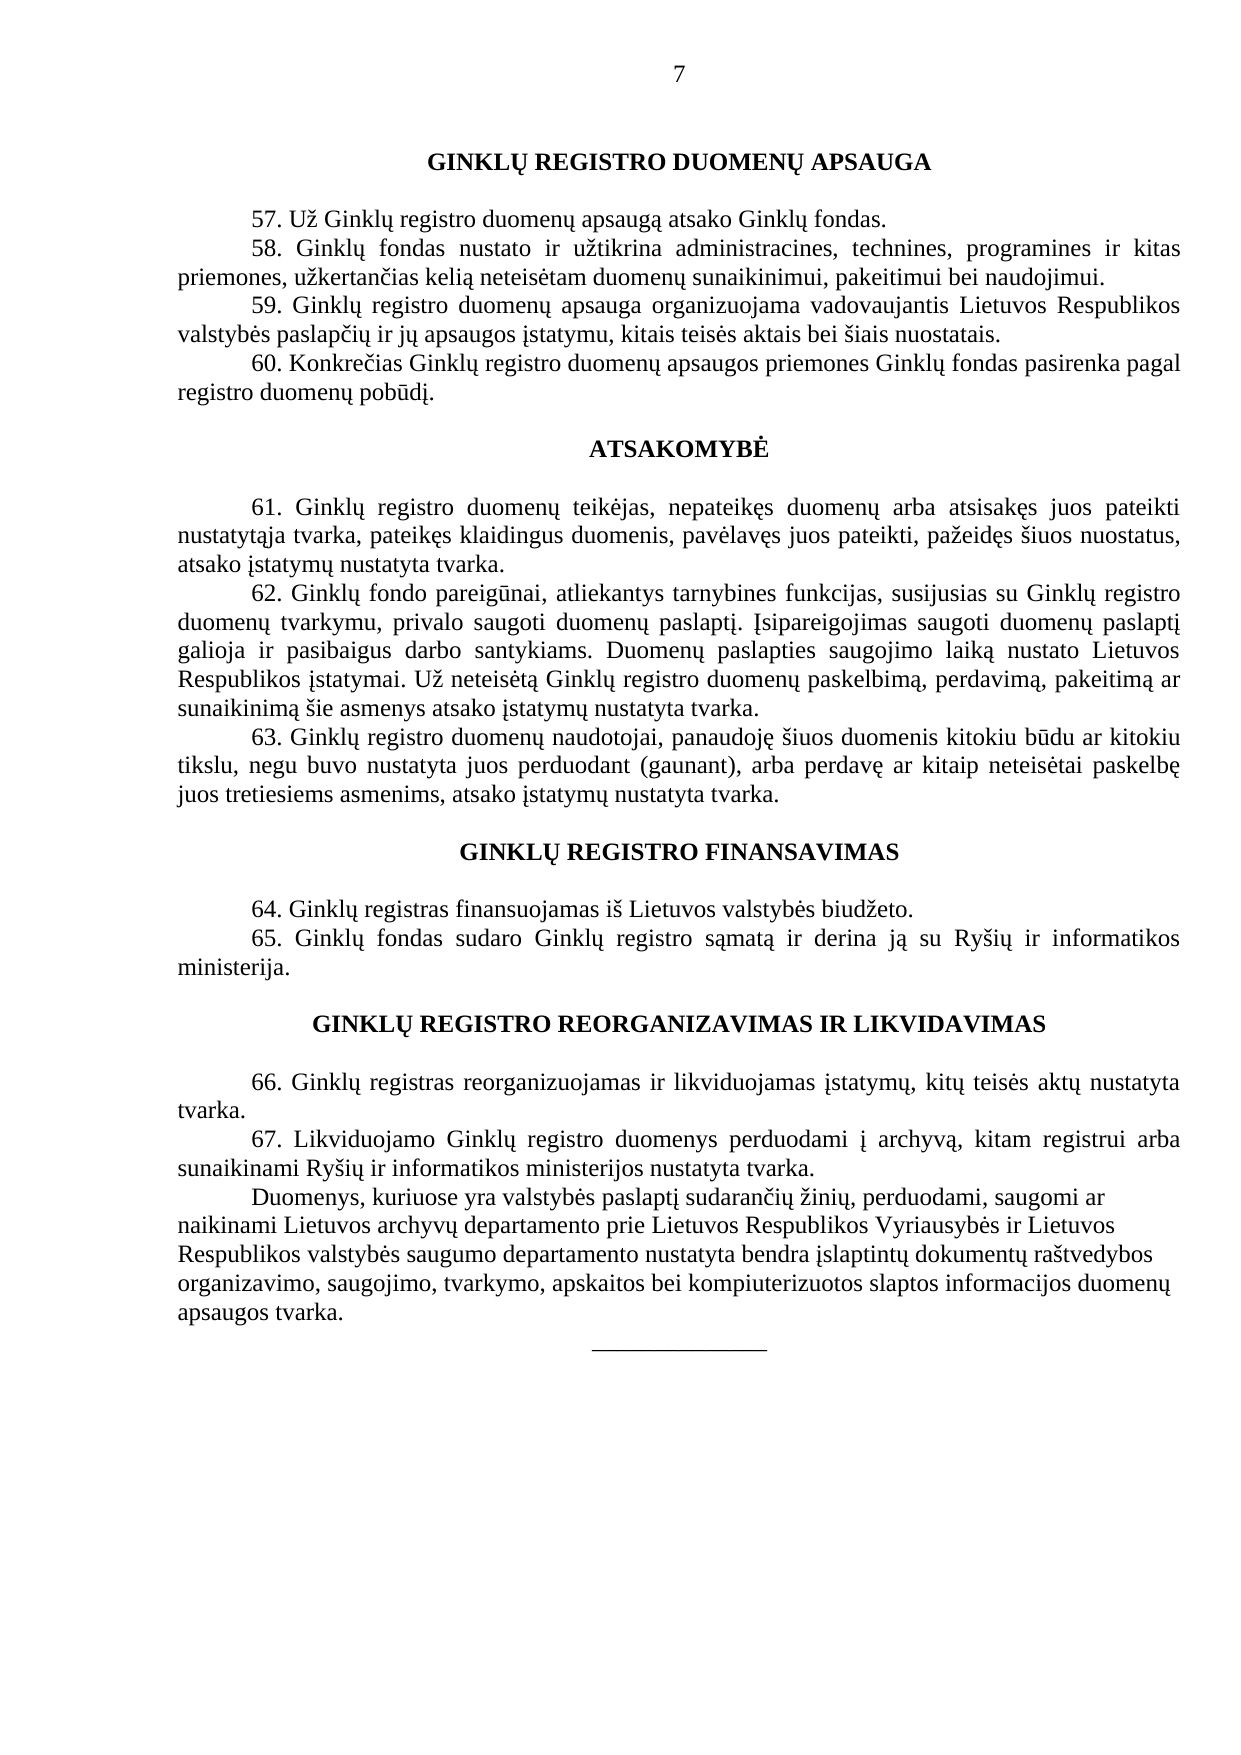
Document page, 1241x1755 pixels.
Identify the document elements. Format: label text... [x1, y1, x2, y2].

text 57. Už Ginklų registro duomenų apsaugą atsako Ginklų fondas. [177, 204, 1181, 233]
text 61. Ginklų registro duomenų teikėjas, nepateikęs duomenų arba atsisakęs juos pateikti nustatytąja tvarka, pateikęs klaidingus duomenis, pavėlavęs juos pateikti, pažeidęs šiuos nuostatus, atsako įstatymų nustatyta tvarka. [177, 492, 1181, 578]
text Duomenys, kuriuose yra valstybės paslaptį sudarančių žinių, perduodami, saugomi ar naikinami Lietuvos archyvų departamento prie Lietuvos Respublikos Vyriausybės ir Lietuvos Respublikos valstybės saugumo departamento nustatyta bendra įslaptintų dokumentų raštvedybos organizavimo, saugojimo, tvarkymo, apskaitos bei kompiuterizuotos slaptos informacijos duomenų apsaugos tvarka. [177, 1182, 1181, 1326]
text ______________ [177, 1326, 1181, 1354]
text 65. Ginklų fondas sudaro Ginklų registro sąmatą ir derina ją su Ryšių ir informatikos ministerija. [177, 923, 1181, 981]
text ATSAKOMYBĖ [177, 434, 1181, 463]
text GINKLŲ REGISTRO DUOMENŲ APSAUGA [177, 147, 1181, 176]
text 66. Ginklų registras reorganizuojamas ir likviduojamas įstatymų, kitų teisės aktų nustatyta tvarka. [177, 1067, 1181, 1124]
text 62. Ginklų fondo pareigūnai, atliekantys tarnybines funkcijas, susijusias su Ginklų registro duomenų tvarkymu, privalo saugoti duomenų paslaptį. Įsipareigojimas saugoti duomenų paslaptį galioja ir pasibaigus darbo santykiams. Duomenų paslapties saugojimo laiką nustato Lietuvos Respublikos įstatymai. Už neteisėtą Ginklų registro duomenų paskelbimą, perdavimą, pakeitimą ar sunaikinimą šie asmenys atsako įstatymų nustatyta tvarka. [177, 578, 1181, 722]
text 63. Ginklų registro duomenų naudotojai, panaudoję šiuos duomenis kitokiu būdu ar kitokiu tikslu, negu buvo nustatyta juos perduodant (gaunant), arba perdavę ar kitaip neteisėtai paskelbę juos tretiesiems asmenims, atsako įstatymų nustatyta tvarka. [177, 722, 1181, 808]
text GINKLŲ REGISTRO FINANSAVIMAS [177, 837, 1181, 866]
text 59. Ginklų registro duomenų apsauga organizuojama vadovaujantis Lietuvos Respublikos valstybės paslapčių ir jų apsaugos įstatymu, kitais teisės aktais bei šiais nuostatais. [177, 291, 1181, 348]
text 58. Ginklų fondas nustato ir užtikrina administracines, technines, programines ir kitas priemones, užkertančias kelią neteisėtam duomenų sunaikinimui, pakeitimui bei naudojimui. [177, 233, 1181, 291]
text 60. Konkrečias Ginklų registro duomenų apsaugos priemones Ginklų fondas pasirenka pagal registro duomenų pobūdį. [177, 348, 1181, 406]
text 67. Likviduojamo Ginklų registro duomenys perduodami į archyvą, kitam registrui arba sunaikinami Ryšių ir informatikos ministerijos nustatyta tvarka. [177, 1124, 1181, 1182]
text GINKLŲ REGISTRO REORGANIZAVIMAS IR LIKVIDAVIMAS [177, 1009, 1181, 1038]
text 64. Ginklų registras finansuojamas iš Lietuvos valstybės biudžeto. [177, 894, 1181, 923]
